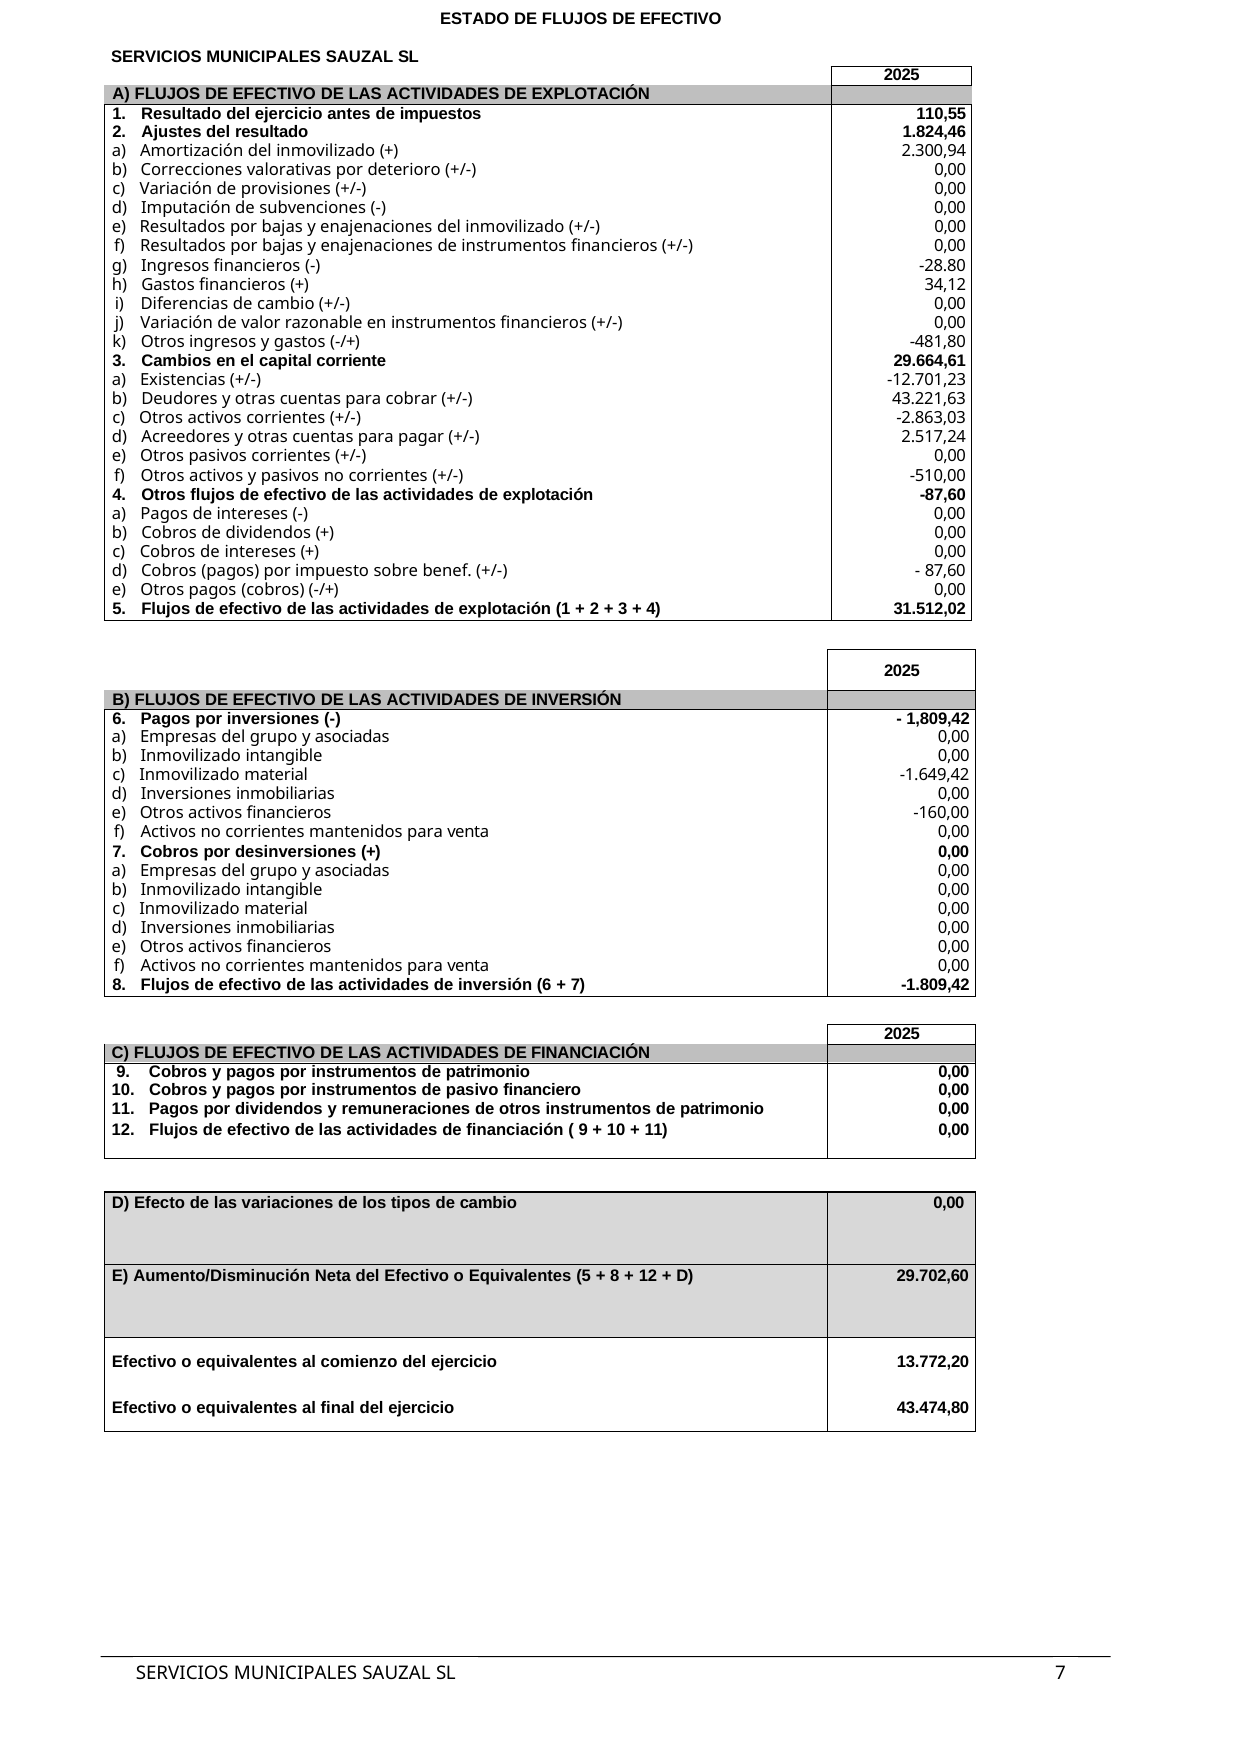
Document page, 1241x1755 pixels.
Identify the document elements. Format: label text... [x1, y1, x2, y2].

table_cell 0,00 [832, 544, 971, 563]
table_cell Efectivo o equivalentes al comienzo del ejercicio [105, 1338, 827, 1384]
table_cell 0,00 [832, 238, 971, 257]
table_cell - 87,60 [832, 563, 971, 582]
table_cell 7. Cobros por desinversiones (+) [105, 844, 827, 862]
table_cell a) Empresas del grupo y asociadas [105, 729, 827, 748]
table_cell -510,00 [832, 468, 971, 486]
table_cell h) Gastos financieros (+) [105, 276, 831, 296]
table_cell c) Inmovilizado material [105, 901, 827, 920]
table_cell c) Otros activos corrientes (+/-) [105, 410, 831, 429]
table_cell 43.474,80 [828, 1384, 975, 1431]
table_cell 2.300,94 [832, 143, 971, 162]
table_cell -12.701,23 [832, 372, 971, 391]
table_cell 0,00 [832, 448, 971, 467]
table_cell 0,00 [832, 181, 971, 200]
table_cell f) Resultados por bajas y enajenaciones de instrumentos financieros (+/-) [105, 238, 831, 257]
table_cell 1.824,46 [832, 124, 971, 143]
table_cell c) Inmovilizado material [105, 767, 827, 786]
table_cell f) Activos no corrientes mantenidos para venta [105, 958, 827, 977]
table_cell e) Otros activos financieros [105, 805, 827, 824]
table_cell b) Deudores y otras cuentas para cobrar (+/-) [105, 391, 831, 410]
text SERVICIOS MUNICIPALES SAUZAL SL [111, 47, 1152, 66]
table_cell 0,00 [828, 1064, 975, 1082]
table_cell b) Cobros de dividendos (+) [105, 525, 831, 544]
table_cell 0,00 [832, 506, 971, 525]
table_cell 31.512,02 [832, 601, 971, 620]
table_cell d) Cobros (pagos) por impuesto sobre benef. (+/-) [105, 563, 831, 582]
table_header 2025 [832, 67, 971, 85]
table_cell 0,00 [828, 824, 975, 843]
table_cell e) Resultados por bajas y enajenaciones del inmovilizado (+/-) [105, 219, 831, 238]
table_cell 0,00 [828, 729, 975, 748]
table_cell 8. Flujos de efectivo de las actividades de inversión (6 + 7) [105, 977, 827, 996]
table_cell -481,80 [832, 334, 971, 353]
table_cell C) FLUJOS DE EFECTIVO DE LAS ACTIVIDADES DE FINANCIACIÓN [105, 1044, 827, 1062]
table_cell 0,00 [828, 1101, 975, 1120]
table_cell a) Existencias (+/-) [105, 372, 831, 391]
table_cell B) FLUJOS DE EFECTIVO DE LAS ACTIVIDADES DE INVERSIÓN [104, 690, 827, 709]
table_cell E) Aumento/Disminución Neta del Efectivo o Equivalentes (5 + 8 + 12 + D) [105, 1265, 827, 1337]
table_cell -87,60 [832, 486, 971, 506]
table_cell 43.221,63 [832, 391, 971, 410]
table_cell a) Pagos de intereses (-) [105, 506, 831, 525]
table_cell 0,00 [828, 863, 975, 882]
table_cell 0,00 [828, 844, 975, 862]
table_cell 110,55 [832, 105, 971, 124]
table_cell e) Otros pagos (cobros) (-/+) [105, 582, 831, 601]
table_cell k) Otros ingresos y gastos (-/+) [105, 334, 831, 353]
table_cell b) Correcciones valorativas por deterioro (+/-) [105, 162, 831, 181]
table_cell 0,00 [832, 200, 971, 219]
table_cell 0,00 [828, 786, 975, 805]
table_cell 5. Flujos de efectivo de las actividades de explotación (1 + 2 + 3 + 4) [105, 601, 831, 620]
table_header 0,00 [828, 1193, 975, 1264]
table_cell 1. Resultado del ejercicio antes de impuestos [105, 105, 831, 124]
table_cell b) Inmovilizado intangible [105, 882, 827, 901]
table_cell 0,00 [832, 525, 971, 544]
table_cell a) Amortización del inmovilizado (+) [105, 143, 831, 162]
table_cell -1.649,42 [828, 767, 975, 786]
table_cell i) Diferencias de cambio (+/-) [105, 296, 831, 314]
table_cell b) Inmovilizado intangible [105, 748, 827, 767]
table_cell d) Imputación de subvenciones (-) [105, 200, 831, 219]
table_cell 0,00 [828, 939, 975, 958]
table_cell a) Empresas del grupo y asociadas [105, 863, 827, 882]
text ESTADO DE FLUJOS DE EFECTIVO [44, 8, 1117, 28]
table_cell Efectivo o equivalentes al final del ejercicio [105, 1384, 827, 1431]
table_cell 0,00 [832, 315, 971, 334]
table_cell -2.863,03 [832, 410, 971, 429]
table_cell c) Variación de provisiones (+/-) [105, 181, 831, 200]
table_cell 0,00 [828, 901, 975, 920]
table_cell 6. Pagos por inversiones (-) [105, 710, 827, 729]
table_header [104, 66, 831, 85]
table_cell 0,00 [828, 748, 975, 767]
table_cell 0,00 [828, 958, 975, 977]
table_cell 3. Cambios en el capital corriente [105, 353, 831, 372]
table_header 2025 [828, 650, 975, 690]
table_cell 2.517,24 [832, 429, 971, 448]
table_cell 0,00 [828, 1082, 975, 1101]
table_cell e) Otros pasivos corrientes (+/-) [105, 448, 831, 467]
table_cell 12. Flujos de efectivo de las actividades de financiación ( 9 + 10 + 11) [105, 1120, 827, 1158]
table_cell A) FLUJOS DE EFECTIVO DE LAS ACTIVIDADES DE EXPLOTACIÓN [104, 85, 831, 104]
table_cell 2. Ajustes del resultado [105, 124, 831, 143]
table_cell 0,00 [832, 582, 971, 601]
table_cell f) Activos no corrientes mantenidos para venta [105, 824, 827, 843]
table_cell 9. Cobros y pagos por instrumentos de patrimonio [105, 1064, 827, 1082]
table_cell d) Inversiones inmobiliarias [105, 920, 827, 939]
table_cell [828, 1045, 975, 1062]
table_cell - 1,809,42 [828, 710, 975, 729]
table_cell 0,00 [828, 1120, 975, 1158]
table_header 2025 [828, 1025, 975, 1043]
table_header [104, 649, 827, 690]
table_cell 0,00 [832, 296, 971, 314]
table_cell -28.80 [832, 257, 971, 276]
table_cell -1.809,42 [828, 977, 975, 996]
table_cell d) Acreedores y otras cuentas para pagar (+/-) [105, 429, 831, 448]
table_cell -160,00 [828, 805, 975, 824]
table_cell 11. Pagos por dividendos y remuneraciones de otros instrumentos de patrimonio [105, 1101, 827, 1120]
table_cell c) Cobros de intereses (+) [105, 544, 831, 563]
table_cell 10. Cobros y pagos por instrumentos de pasivo financiero [105, 1082, 827, 1101]
table_header D) Efecto de las variaciones de los tipos de cambio [105, 1193, 827, 1264]
table_cell 0,00 [828, 920, 975, 939]
table_cell g) Ingresos financieros (-) [105, 257, 831, 276]
table_cell 29.664,61 [832, 353, 971, 372]
table_cell e) Otros activos financieros [105, 939, 827, 958]
table_cell 4. Otros flujos de efectivo de las actividades de explotación [105, 486, 831, 506]
table_cell 34,12 [832, 276, 971, 296]
table_cell 0,00 [828, 882, 975, 901]
table_cell [832, 86, 972, 104]
table_cell 0,00 [832, 162, 971, 181]
table_cell j) Variación de valor razonable en instrumentos financieros (+/-) [105, 315, 831, 334]
table_cell [828, 691, 975, 709]
table_cell 0,00 [832, 219, 971, 238]
table_cell d) Inversiones inmobiliarias [105, 786, 827, 805]
table_header [104, 1024, 827, 1043]
table_cell 29.702,60 [828, 1265, 975, 1337]
table_cell 13.772,20 [828, 1338, 975, 1384]
table_cell f) Otros activos y pasivos no corrientes (+/-) [105, 468, 831, 486]
